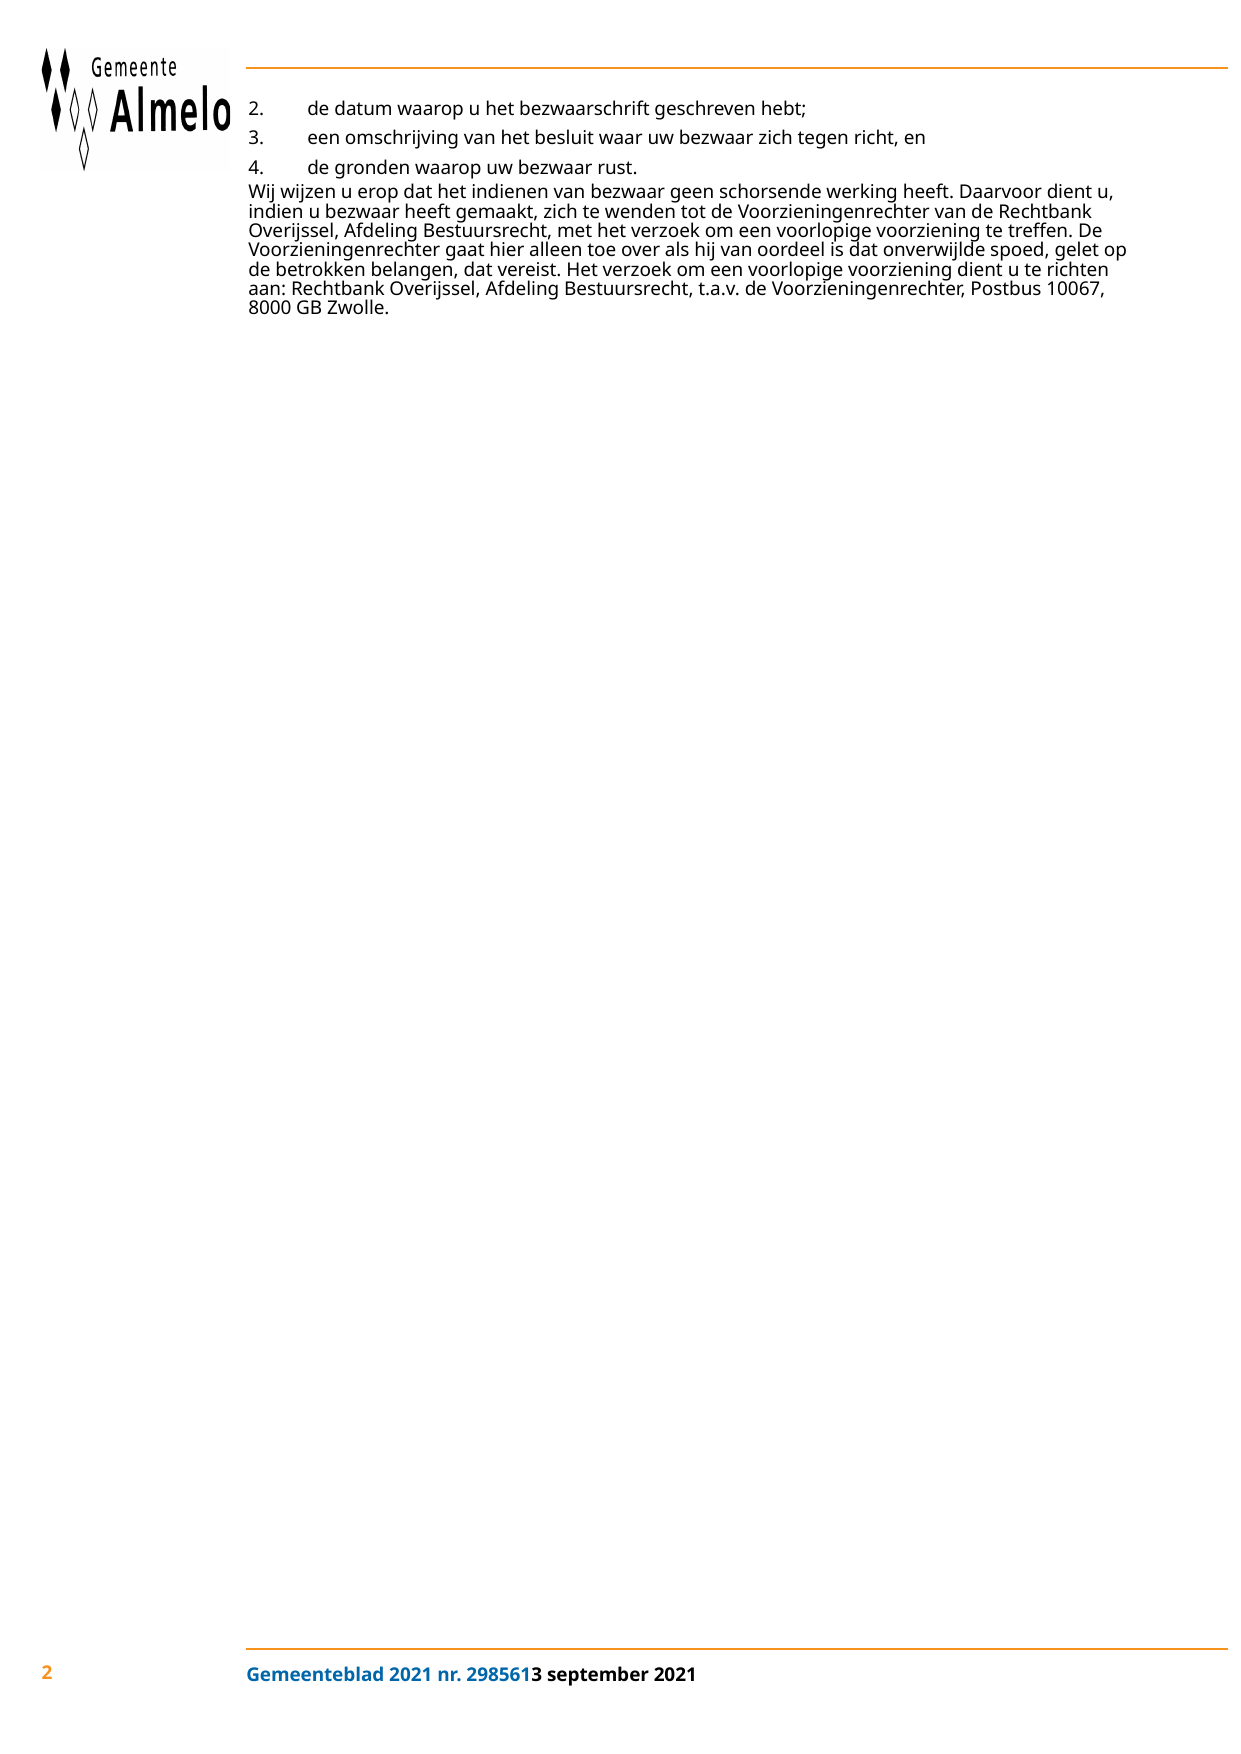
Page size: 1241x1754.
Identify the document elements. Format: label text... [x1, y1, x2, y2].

picture [41, 47, 231, 172]
list de datum waarop u het bezwaarschrift geschreven hebt; [248, 95, 1152, 121]
text Wij wijzen u erop dat het indienen van bezwaar geen schorsende werking heeft. Daarvoor dient u, indien u bezwaar heeft gemaakt, zich te wenden tot de Voorzieningenrechter van de Rechtbank Overijssel, Afdeling Bestuursrecht, met het verzoek om een voorlopige voorziening te treffen. De Voorzieningenrechter gaat hier alleen toe over als hij van oordeel is dat onverwijlde spoed, gelet op de betrokken belangen, dat vereist. Het verzoek om een voorlopige voorziening dient u te richten aan: Rechtbank Overijssel, Afdeling Bestuursrecht, t.a.v. de Voorzieningenrechter, Postbus 10067, 8000 GB Zwolle. [248, 183, 1152, 318]
list de gronden waarop uw bezwaar rust. [248, 154, 1152, 180]
list een omschrijving van het besluit waar uw bezwaar zich tegen richt, en [248, 124, 1152, 150]
